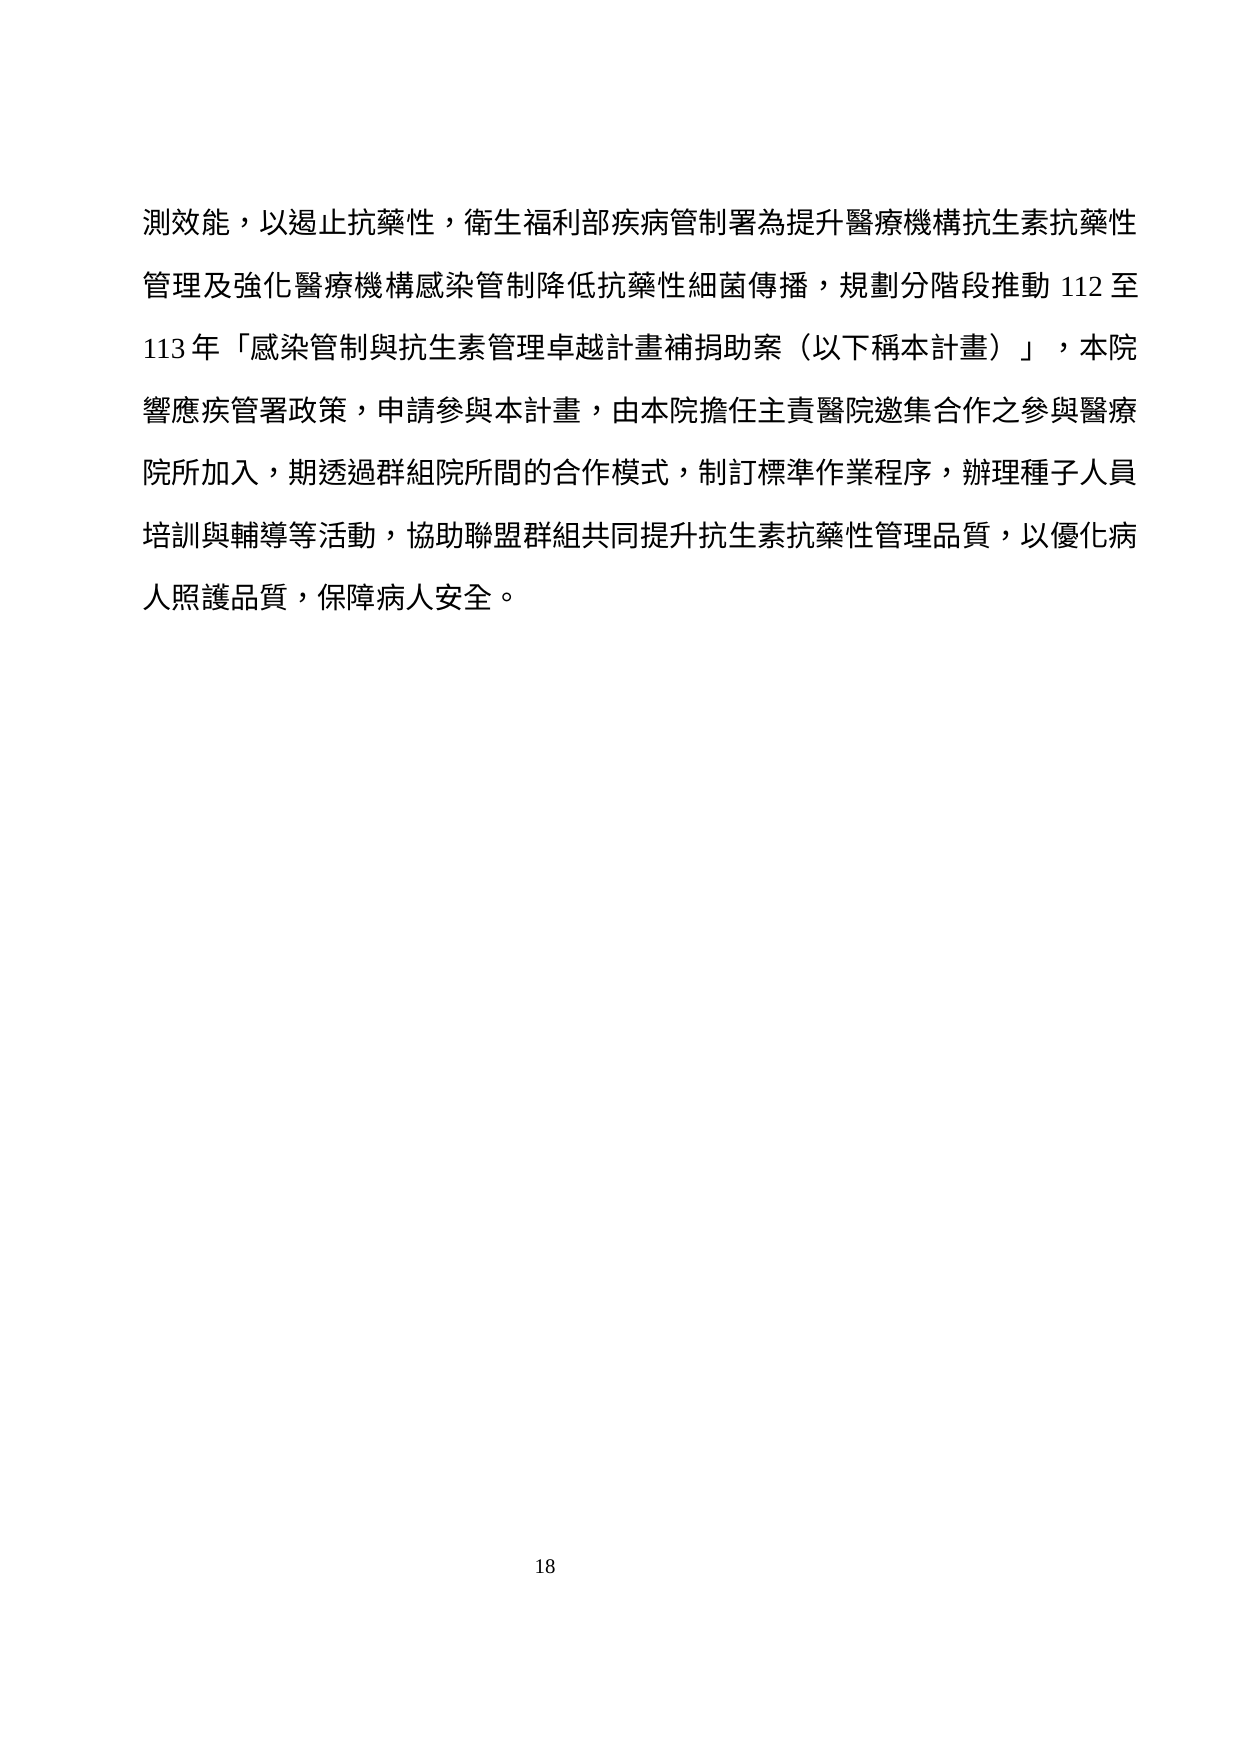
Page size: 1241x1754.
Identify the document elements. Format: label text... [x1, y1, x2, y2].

table_cell 測效能，以遏止抗藥性，衛生福利部疾病管制署為提升醫療機構抗生素抗藥性管理及強化醫療機構感染管制降低抗藥性細菌傳播，規劃分階段推動112至113年「感染管制與抗生素管理卓越計畫補捐助案（以下稱本計畫）」，本院響應疾管署政策，申請參與本計畫，由本院擔任主責醫院邀集合作之參與醫療院所加入，期透過群組院所間的合作模式，制訂標準作業程序，辦理種子人員培訓與輔導等活動，協助聯盟群組共同提升抗生素抗藥性管理品質，以優化病人照護品質，保障病人安全。 [99, 180, 1142, 1339]
